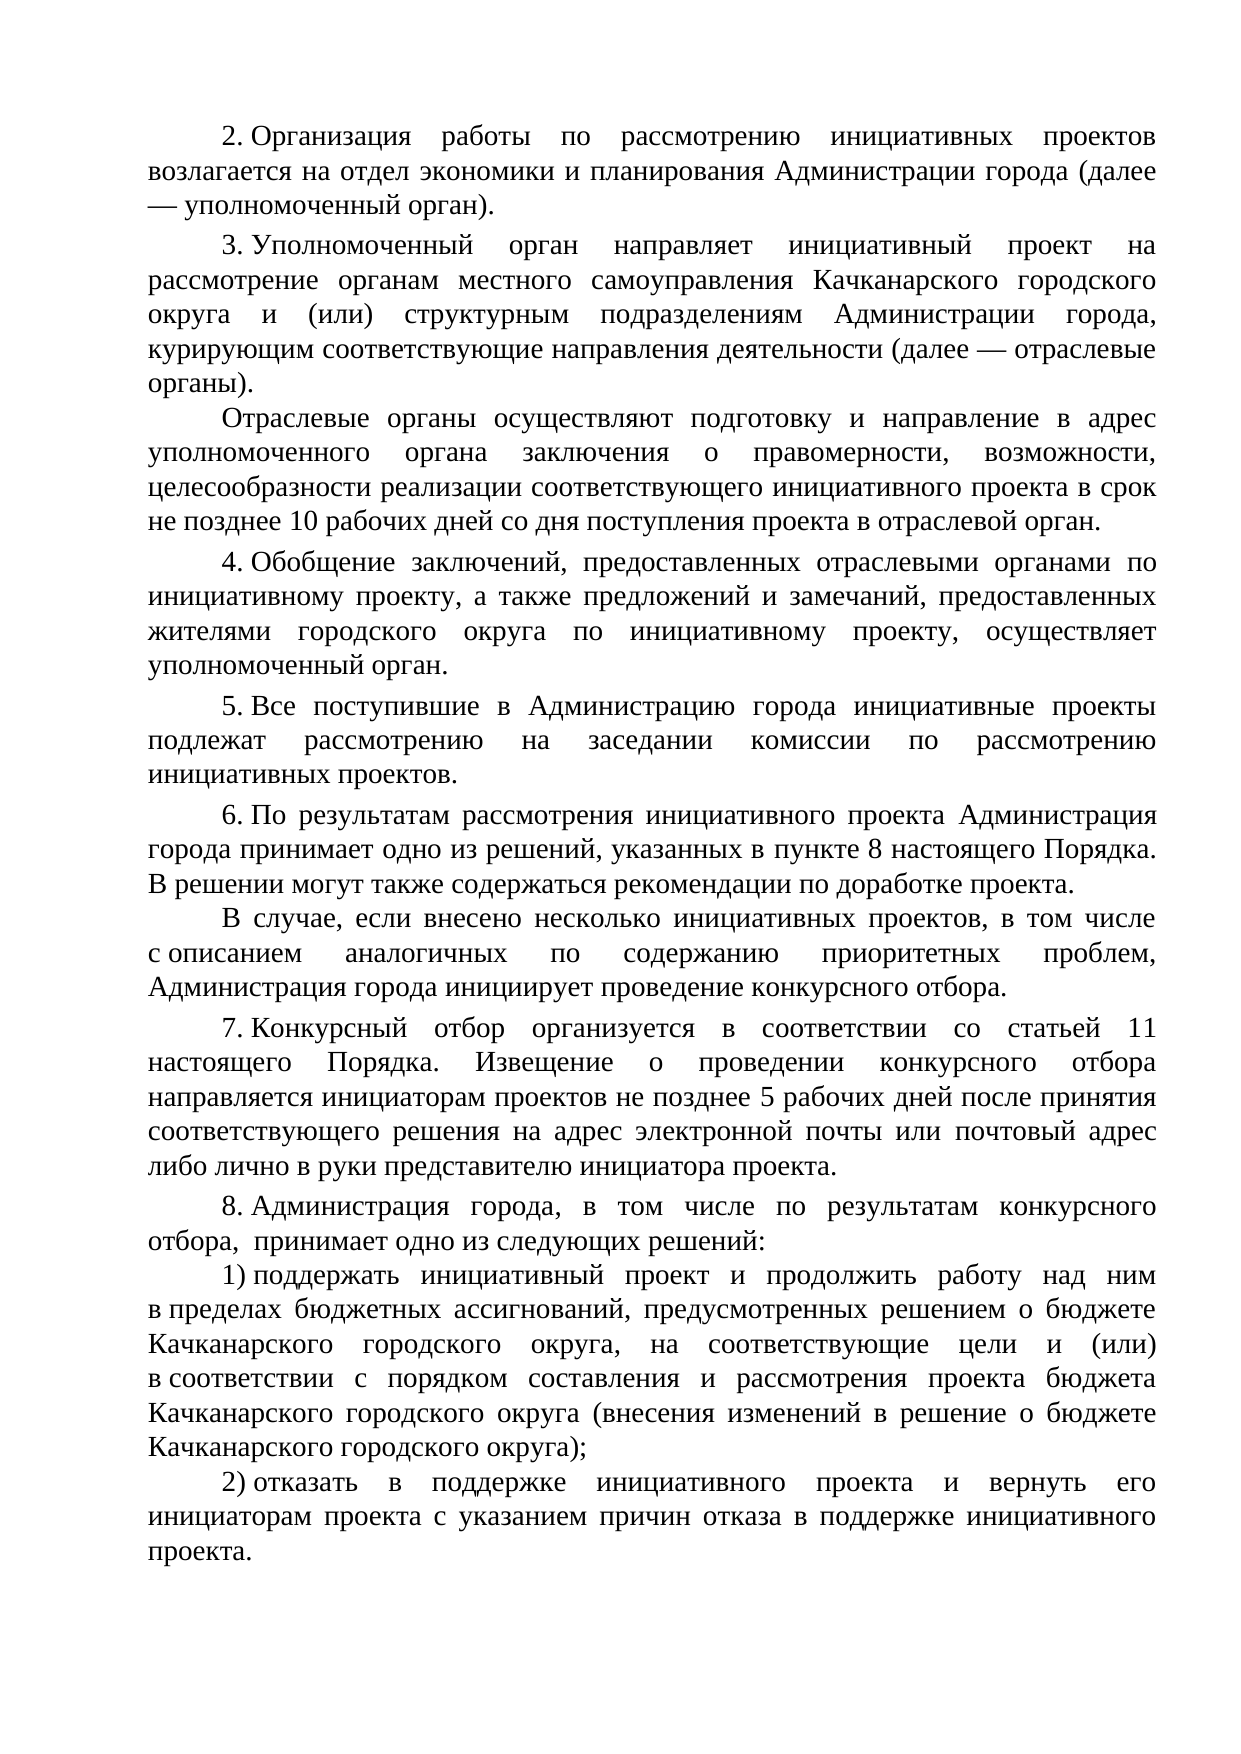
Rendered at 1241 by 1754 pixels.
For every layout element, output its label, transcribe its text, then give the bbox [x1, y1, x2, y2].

list В случае, если внесено несколько инициативных проектов, в том числе с описанием аналогичных по содержанию приоритетных проблем, Администрация города инициирует проведение конкурсного отбора. [148, 900, 1157, 1003]
list По результатам рассмотрения инициативного проекта Администрация города принимает одно из решений, указанных в пункте 8 настоящего Порядка. В решении могут также содержаться рекомендации по доработке проекта. [148, 797, 1157, 899]
list Обобщение заключений, предоставленных отраслевыми органами по инициативному проекту, а также предложений и замечаний, предоставленных жителями городского округа по инициативному проекту, осуществляет уполномоченный орган. [148, 544, 1157, 681]
list Все поступившие в Администрацию города инициативные проекты подлежат рассмотрению на заседании комиссии по рассмотрению инициативных проектов. [148, 688, 1157, 790]
text Отраслевые органы осуществляют подготовку и направление в адрес уполномоченного органа заключения о правомерности, возможности, целесообразности реализации соответствующего инициативного проекта в срок не позднее 10 рабочих дней со дня поступления проекта в отраслевой орган. [148, 400, 1157, 537]
list Администрация города, в том числе по результатам конкурсного отбора, принимает одно из следующих решений: [148, 1188, 1157, 1256]
list Уполномоченный орган направляет инициативный проект на рассмотрение органам местного самоуправления Качканарского городского округа и (или) структурным подразделениям Администрации города, курирующим соответствующие направления деятельности (далее — отраслевые органы). [148, 227, 1157, 399]
list Конкурсный отбор организуется в соответствии со статьей 11 настоящего Порядка. Извещение о проведении конкурсного отбора направляется инициаторам проектов не позднее 5 рабочих дней после принятия соответствующего решения на адрес электронной почты или почтовый адрес либо лично в руки представителю инициатора проекта. [148, 1010, 1157, 1181]
list поддержать инициативный проект и продолжить работу над ним в пределах бюджетных ассигнований, предусмотренных решением о бюджете Качканарского городского округа, на соответствующие цели и (или) в соответствии с порядком составления и рассмотрения проекта бюджета Качканарского городского округа (внесения изменений в решение о бюджете Качканарского городского округа); [148, 1257, 1157, 1463]
list отказать в поддержке инициативного проекта и вернуть его инициаторам проекта с указанием причин отказа в поддержке инициативного проекта. [148, 1464, 1157, 1566]
list Организация работы по рассмотрению инициативных проектов возлагается на отдел экономики и планирования Администрации города (далее — уполномоченный орган). [148, 118, 1157, 221]
